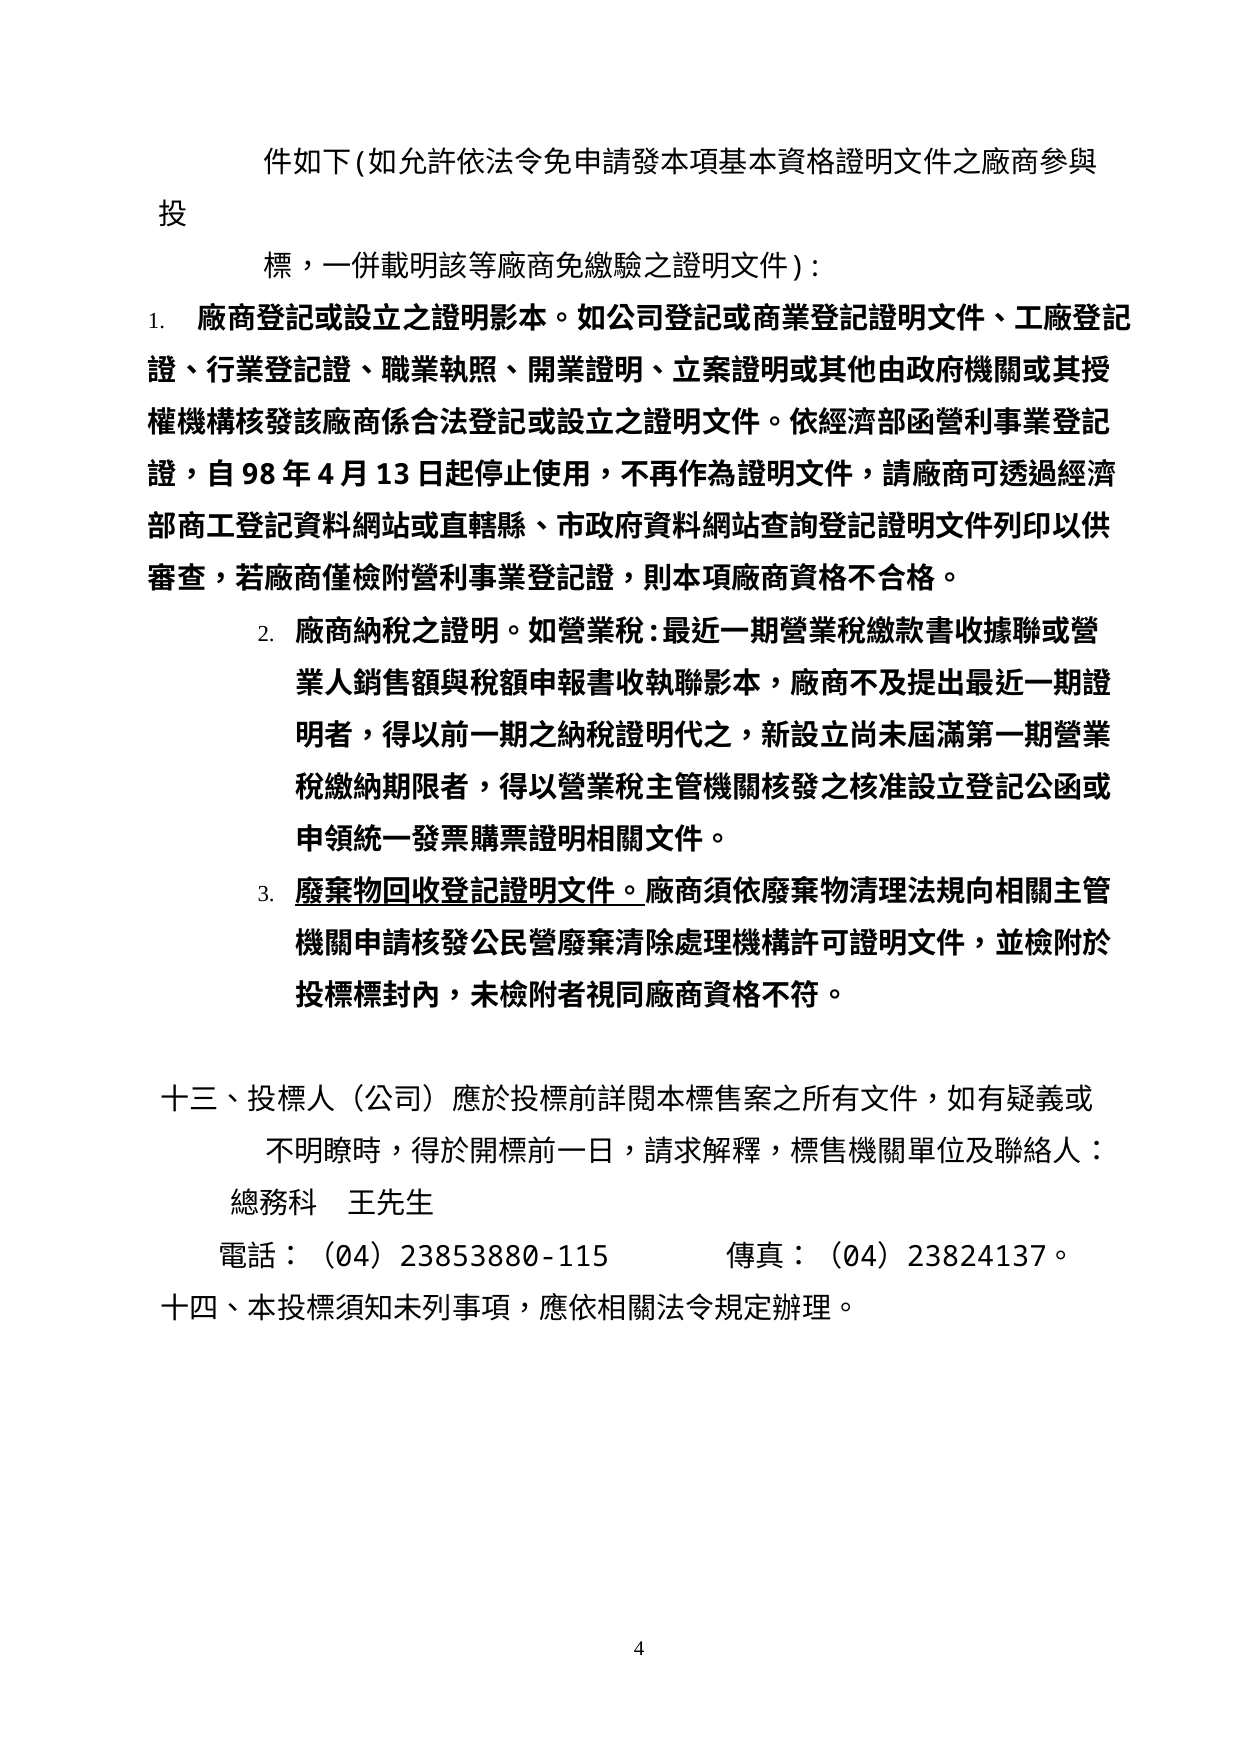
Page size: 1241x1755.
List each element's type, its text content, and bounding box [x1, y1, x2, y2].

text 電話：（04）23853880-115 傳真：（04）23824137。 [218, 1224, 1122, 1276]
list 廠商登記或設立之證明影本。如公司登記或商業登記證明文件、工廠登記證、行業登記證、職業執照、開業證明、立案證明或其他由政府機關或其授權機構核發該廠商係合法登記或設立之證明文件。依經濟部函營利事業登記證，自98年4月13日起停止使用，不再作為證明文件，請廠商可透過經濟部商工登記資料網站或直轄縣、市政府資料網站查詢登記證明文件列印以供審查，若廠商僅檢附營利事業登記證，則本項廠商資格不合格。 [148, 287, 1137, 599]
text 十三、投標人（公司）應於投標前詳閱本標售案之所有文件，如有疑義或 [160, 1068, 1122, 1120]
text 標，一併載明該等廠商免繳驗之證明文件): [159, 235, 1122, 287]
list 廠商納稅之證明。如營業稅:最近一期營業稅繳款書收據聯或營業人銷售額與稅額申報書收執聯影本，廠商不及提出最近一期證明者，得以前一期之納稅證明代之，新設立尚未屆滿第一期營業稅繳納期限者，得以營業稅主管機關核發之核准設立登記公函或申領統一發票購票證明相關文件。 [257, 599, 1122, 860]
text 十四、本投標須知未列事項，應依相關法令規定辦理。 [160, 1276, 1122, 1328]
text 不明瞭時，得於開標前一日，請求解釋，標售機關單位及聯絡人： [160, 1120, 1122, 1172]
text 總務科 王先生 [160, 1172, 1122, 1224]
text 件如下(如允許依法令免申請發本項基本資格證明文件之廠商參與投 [159, 131, 1122, 235]
list 廢棄物回收登記證明文件。廠商須依廢棄物清理法規向相關主管機關申請核發公民營廢棄清除處理機構許可證明文件，並檢附於投標標封內，未檢附者視同廠商資格不符。 [257, 860, 1122, 1016]
